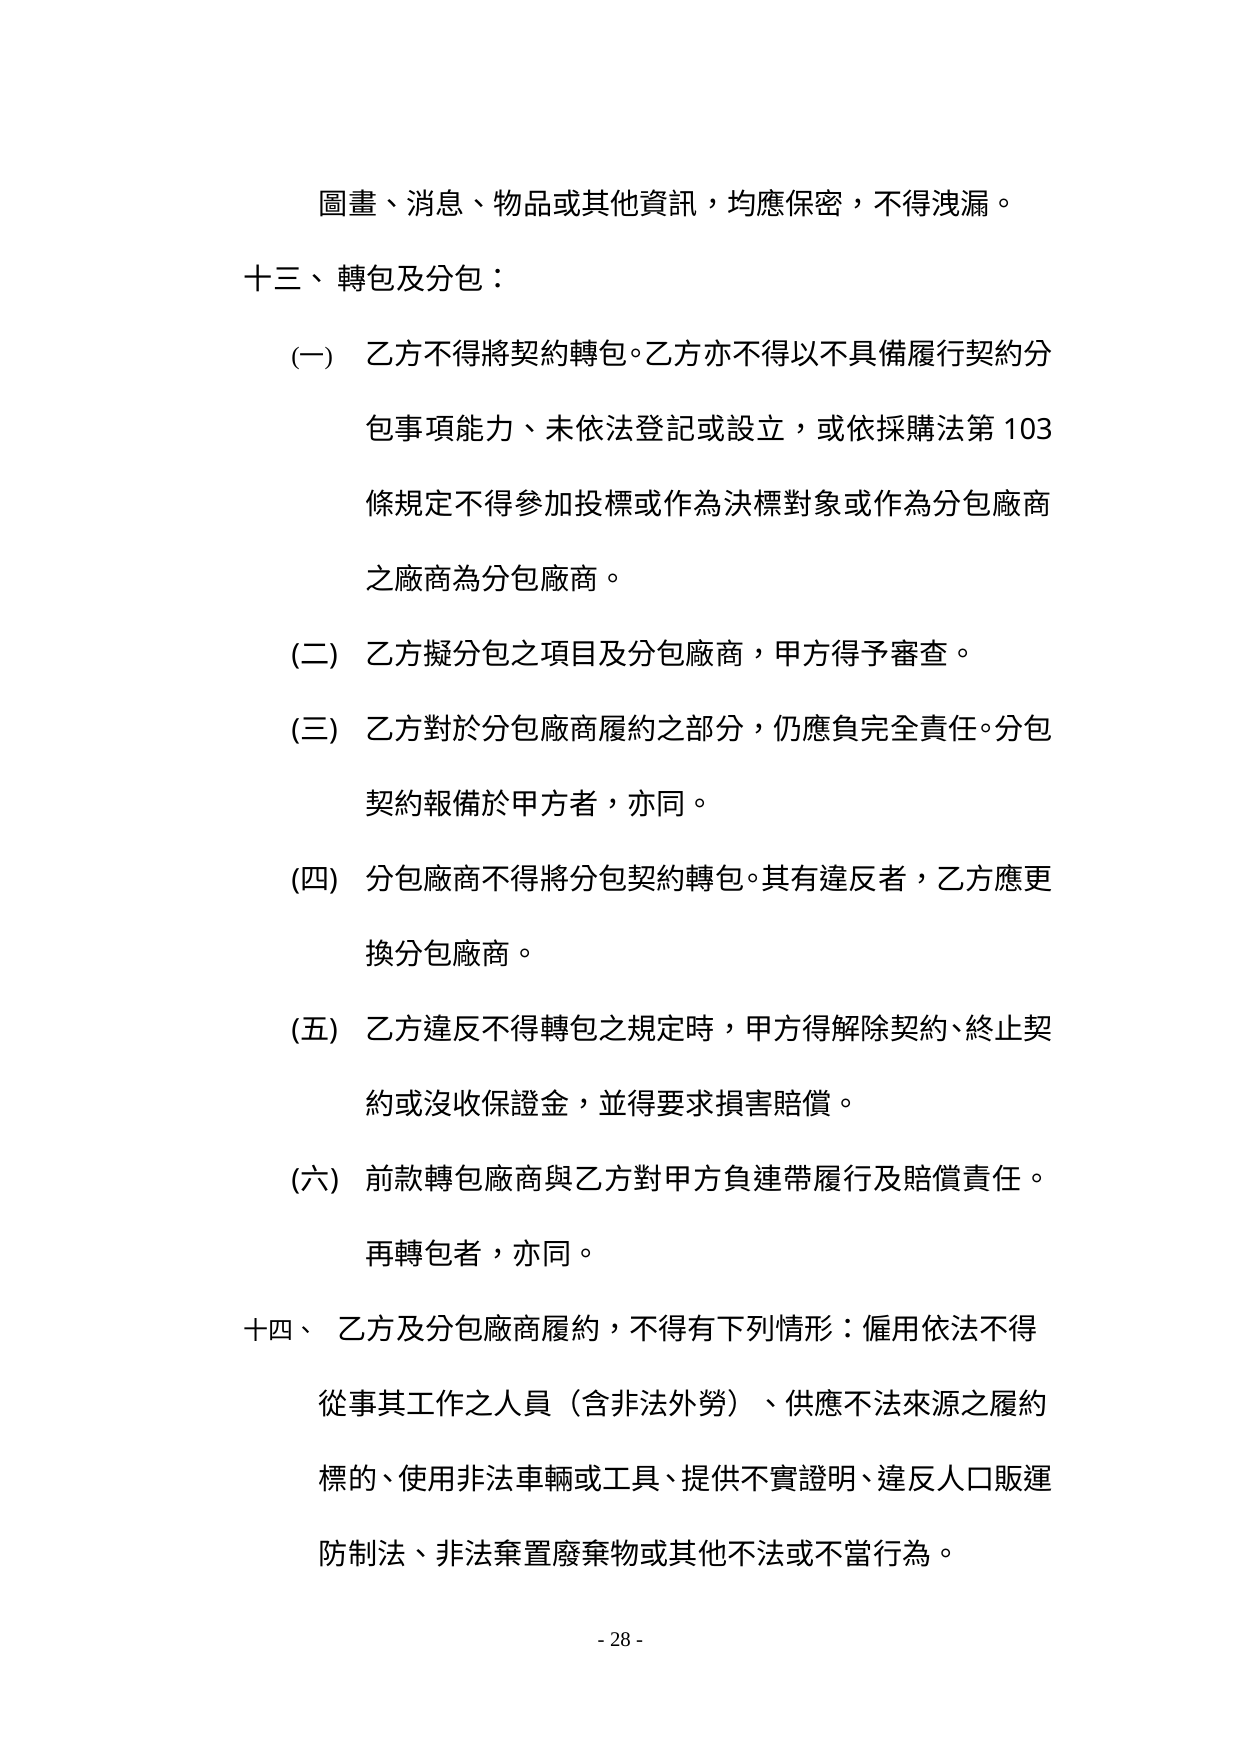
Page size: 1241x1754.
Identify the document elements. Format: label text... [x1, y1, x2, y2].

list 轉包及分包： [244, 239, 1053, 314]
list 乙方對於分包廠商履約之部分，仍應負完全責任。分包契約報備於甲方者，亦同。 [291, 689, 1053, 839]
list 乙方違反不得轉包之規定時，甲方得解除契約、終止契約或沒收保證金，並得要求損害賠償。 [291, 989, 1053, 1139]
list 乙方及分包廠商履約，不得有下列情形：僱用依法不得從事其工作之人員（含非法外勞）、供應不法來源之履約標的、使用非法車輛或工具、提供不實證明、違反人口販運防制法、非法棄置廢棄物或其他不法或不當行為。 [244, 1289, 1053, 1589]
list 乙方不得將契約轉包。乙方亦不得以不具備履行契約分包事項能力、未依法登記或設立，或依採購法第103條規定不得參加投標或作為決標對象或作為分包廠商之廠商為分包廠商。 [291, 314, 1053, 614]
list 前款轉包廠商與乙方對甲方負連帶履行及賠償責任。再轉包者，亦同。 [291, 1139, 1053, 1289]
list 乙方擬分包之項目及分包廠商，甲方得予審查。 [291, 614, 1053, 689]
list 分包廠商不得將分包契約轉包。其有違反者，乙方應更換分包廠商。 [291, 839, 1053, 989]
list 圖畫、消息、物品或其他資訊，均應保密，不得洩漏。 [244, 164, 1053, 239]
